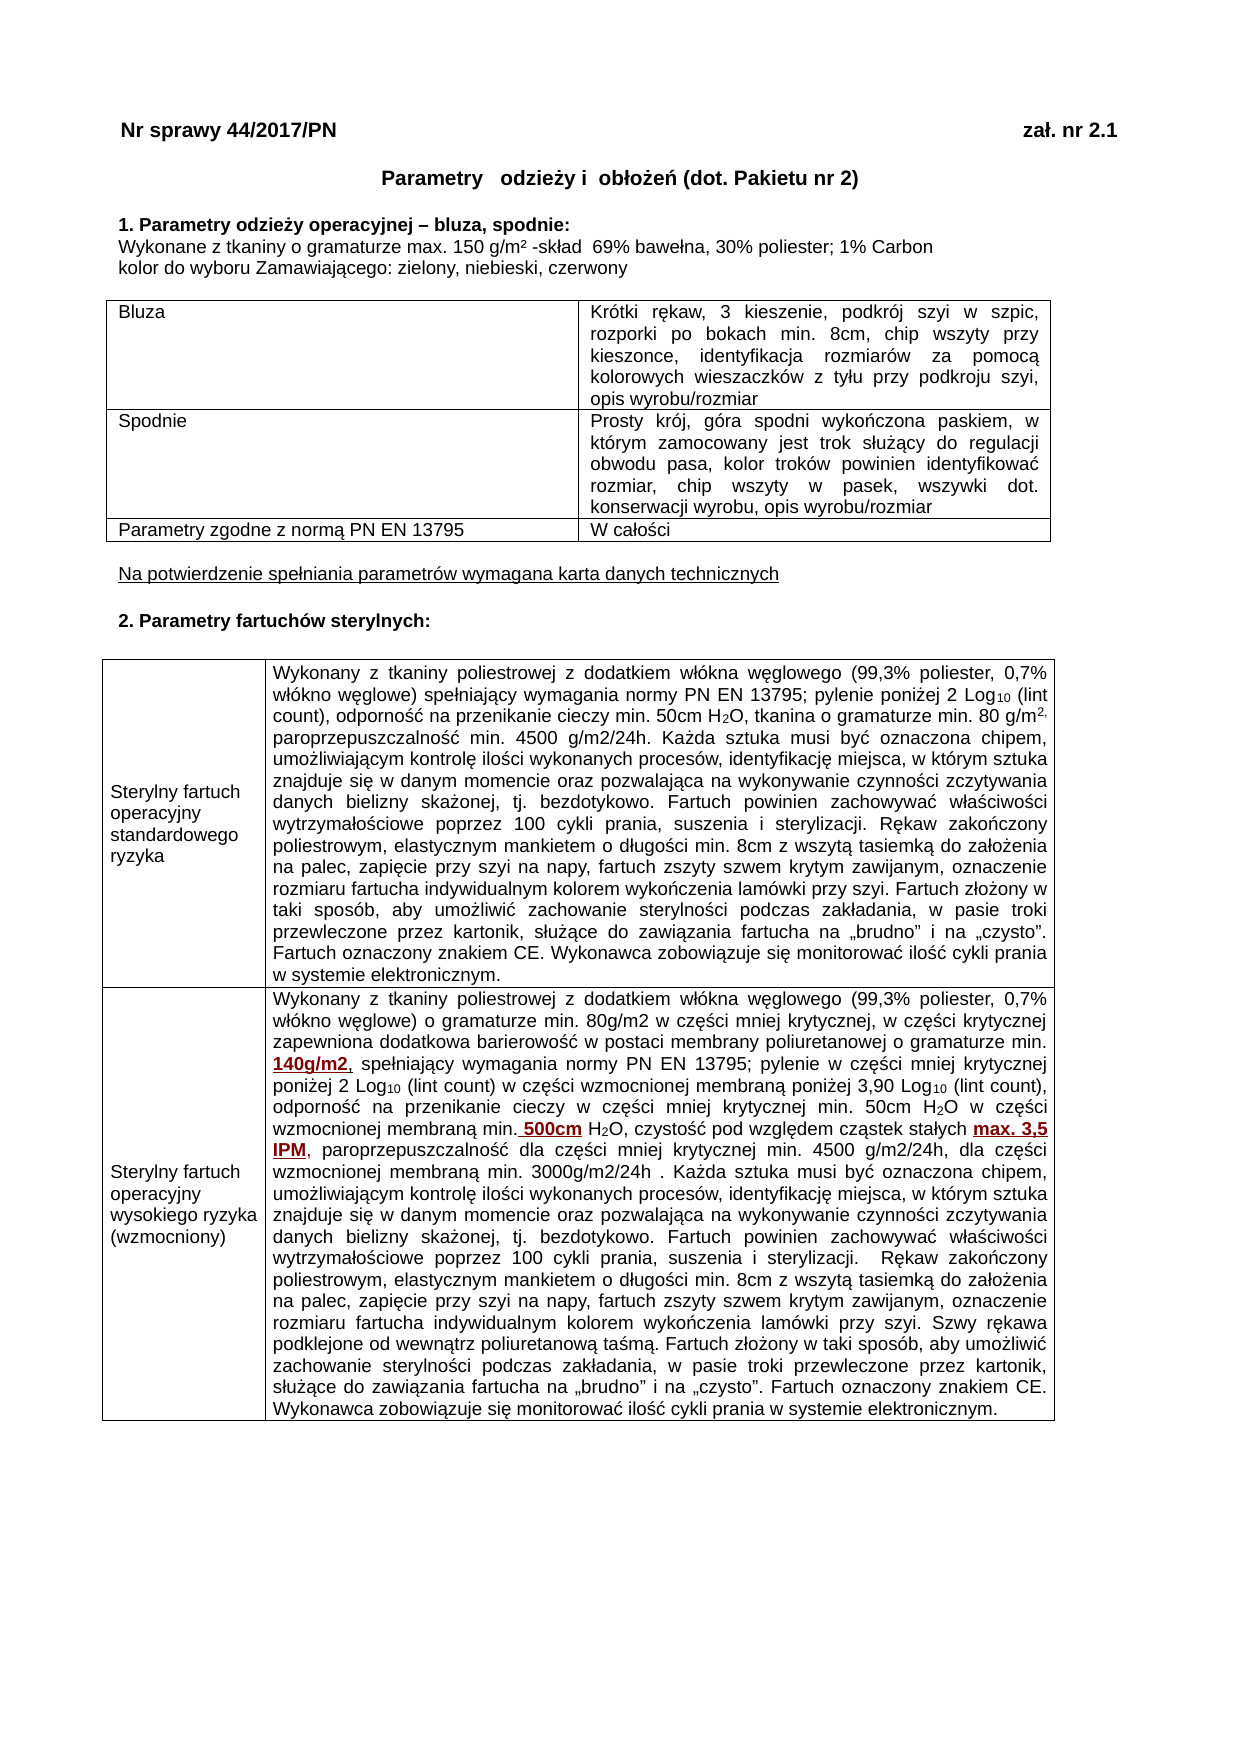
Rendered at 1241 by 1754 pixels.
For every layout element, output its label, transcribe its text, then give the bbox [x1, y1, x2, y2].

text kolor do wyboru Zamawiającego: zielony, niebieski, czerwony [118, 257, 1122, 279]
text Nr sprawy 44/2017/PN zał. nr 2.1 Parametry odzieży i obłożeń (dot. Pakietu nr 2) [118, 118, 1122, 190]
table_header Wykonany z tkaniny poliestrowej z dodatkiem włókna węglowego (99,3% poliester, 0,7% włókno węglowe) spełniający wymagania normy PN EN 13795; pylenie poniżej 2 Log10 (lint count), odporność na przenikanie cieczy min. 50cm H2O, tkanina o gramaturze min. 80 g/m2, paroprzepuszczalność min. 4500 g/m2/24h. Każda sztuka musi być oznaczona chipem, umożliwiającym kontrolę ilości wykonanych procesów, identyfikację miejsca, w którym sztuka znajduje się w danym momencie oraz pozwalająca na wykonywanie czynności zczytywania danych bielizny skażonej, tj. bezdotykowo. Fartuch powinien zachowywać właściwości wytrzymałościowe poprzez 100 cykli prania, suszenia i sterylizacji. Rękaw zakończony poliestrowym, elastycznym mankietem o długości min. 8cm z wszytą tasiemką do założenia na palec, zapięcie przy szyi na napy, fartuch zszyty szwem krytym zawijanym, oznaczenie rozmiaru fartucha indywidualnym kolorem wykończenia lamówki przy szyi. Fartuch złożony w taki sposób, aby umożliwić zachowanie sterylności podczas zakładania, w pasie troki przewleczone przez kartonik, służące do zawiązania fartucha na „brudno” i na „czysto”. Fartuch oznaczony znakiem CE. Wykonawca zobowiązuje się monitorować ilość cykli prania w systemie elektronicznym. [266, 660, 1054, 987]
table_header Sterylny fartuch operacyjny standardowego ryzyka [103, 660, 265, 987]
table_cell Spodnie [107, 410, 578, 518]
text 1. Parametry odzieży operacyjnej – bluza, spodnie: [118, 190, 1122, 236]
table_header Bluza [107, 301, 578, 409]
table_cell Wykonany z tkaniny poliestrowej z dodatkiem włókna węglowego (99,3% poliester, 0,7% włókno węglowe) o gramaturze min. 80g/m2 w części mniej krytycznej, w części krytycznej zapewniona dodatkowa barierowość w postaci membrany poliuretanowej o gramaturze min. 140g/m2, spełniający wymagania normy PN EN 13795; pylenie w części mniej krytycznej poniżej 2 Log10 (lint count) w części wzmocnionej membraną poniżej 3,90 Log10 (lint count), odporność na przenikanie cieczy w części mniej krytycznej min. 50cm H2O w części wzmocnionej membraną min. 500cm H2O, czystość pod względem cząstek stałych max. 3,5 IPM, paroprzepuszczalność dla części mniej krytycznej min. 4500 g/m2/24h, dla części wzmocnionej membraną min. 3000g/m2/24h . Każda sztuka musi być oznaczona chipem, umożliwiającym kontrolę ilości wykonanych procesów, identyfikację miejsca, w którym sztuka znajduje się w danym momencie oraz pozwalająca na wykonywanie czynności zczytywania danych bielizny skażonej, tj. bezdotykowo. Fartuch powinien zachowywać właściwości wytrzymałościowe poprzez 100 cykli prania, suszenia i sterylizacji. Rękaw zakończony poliestrowym, elastycznym mankietem o długości min. 8cm z wszytą tasiemką do założenia na palec, zapięcie przy szyi na napy, fartuch zszyty szwem krytym zawijanym, oznaczenie rozmiaru fartucha indywidualnym kolorem wykończenia lamówki przy szyi. Szwy rękawa podklejone od wewnątrz poliuretanową taśmą. Fartuch złożony w taki sposób, aby umożliwić zachowanie sterylności podczas zakładania, w pasie troki przewleczone przez kartonik, służące do zawiązania fartucha na „brudno” i na „czysto”. Fartuch oznaczony znakiem CE. Wykonawca zobowiązuje się monitorować ilość cykli prania w systemie elektronicznym. [266, 988, 1054, 1419]
table_cell Sterylny fartuch operacyjny wysokiego ryzyka (wzmocniony) [103, 988, 265, 1419]
table_cell Parametry zgodne z normą PN EN 13795 [107, 519, 578, 541]
table_cell Prosty krój, góra spodni wykończona paskiem, w którym zamocowany jest trok służący do regulacji obwodu pasa, kolor troków powinien identyfikować rozmiar, chip wszyty w pasek, wszywki dot. konserwacji wyrobu, opis wyrobu/rozmiar [579, 410, 1050, 518]
table_header Krótki rękaw, 3 kieszenie, podkrój szyi w szpic, rozporki po bokach min. 8cm, chip wszyty przy kieszonce, identyfikacja rozmiarów za pomocą kolorowych wieszaczków z tyłu przy podkroju szyi, opis wyrobu/rozmiar [579, 301, 1050, 409]
table_cell W całości [579, 519, 1050, 541]
text Na potwierdzenie spełniania parametrów wymagana karta danych technicznych [118, 563, 1122, 585]
text 2. Parametry fartuchów sterylnych: [118, 609, 1122, 631]
text Wykonane z tkaniny o gramaturze max. 150 g/m² -skład 69% bawełna, 30% poliester; 1% Carbon [118, 236, 1122, 257]
